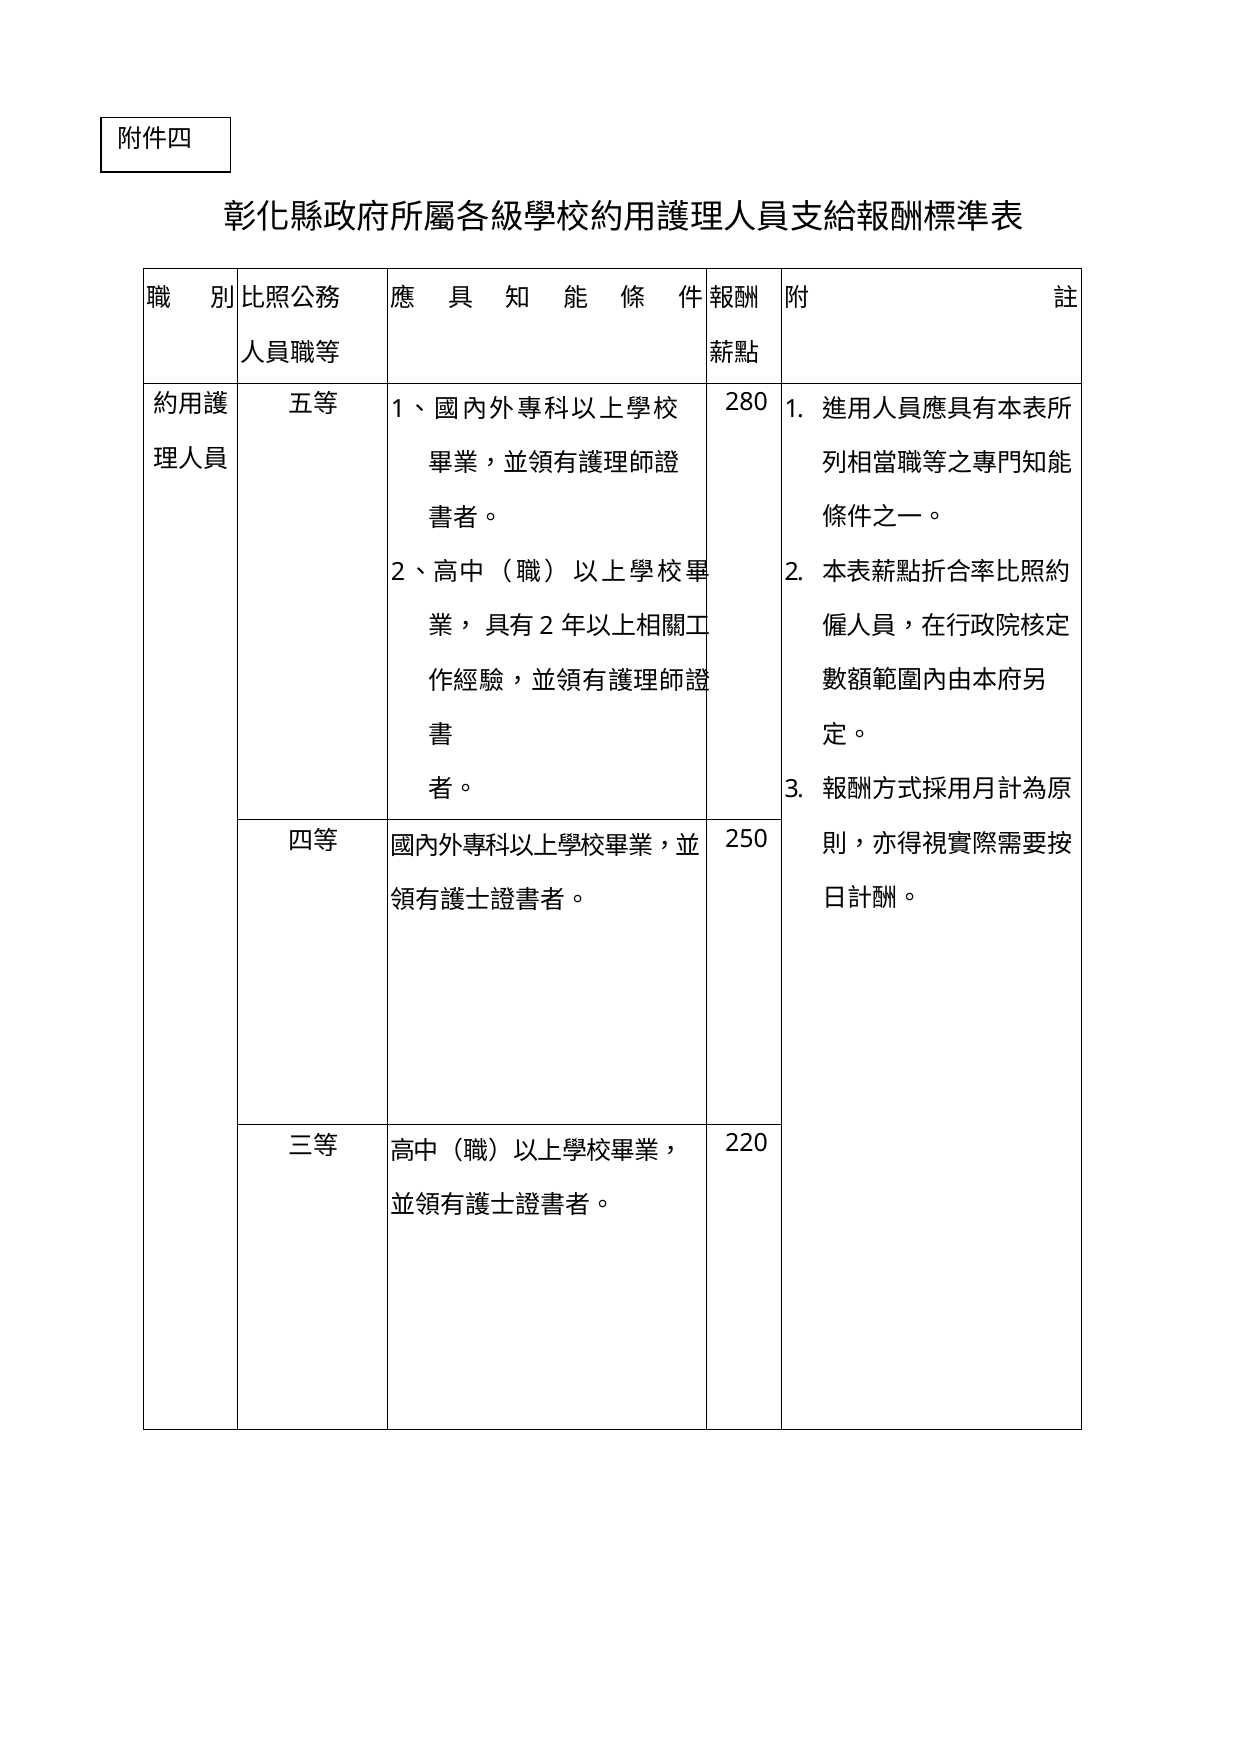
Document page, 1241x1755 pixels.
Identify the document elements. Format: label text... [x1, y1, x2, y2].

table_header 比照公務人員職等 [238, 269, 387, 383]
table_header 應 具 知 能 條 件 [388, 269, 706, 383]
table_header 職 別 [144, 269, 237, 383]
table_header 附 註 [782, 269, 1081, 383]
table_cell 進用人員應具有本表所列相當職等之專門知能條件之一。 本表薪點折合率比照約僱人員，在行政院核定數額範圍內由本府另 定。 報酬方式採用月計為原則，亦得視實際需要按日計酬。 [782, 384, 1081, 1429]
table_cell 五等 [238, 384, 387, 819]
text 附件四 [117, 119, 230, 155]
table_cell 國內外專科以上學校畢業，並領有護士證書者。 [388, 820, 706, 1124]
table_cell 1、國內外專科以上學校畢業，並領有護理師證書者。 2、高中（職）以上學校畢業， 具有 2 年以上相關工作經驗，並領有護理師證書 者。 [388, 384, 706, 819]
table_header 報酬薪點 [707, 269, 781, 383]
table_cell 280 [707, 384, 781, 819]
table_cell 四等 [238, 820, 387, 1124]
table_cell 高中（職）以上學校畢業，並領有護士證書者。 [388, 1125, 706, 1429]
table_cell 220 [707, 1125, 781, 1429]
table_cell 三等 [238, 1125, 387, 1429]
subtitle 彰化縣政府所屬各級學校約用護理人員支給報酬標準表 [64, 190, 1182, 238]
table_cell 約用護理人員 [144, 384, 237, 1429]
table_cell 250 [707, 820, 781, 1124]
